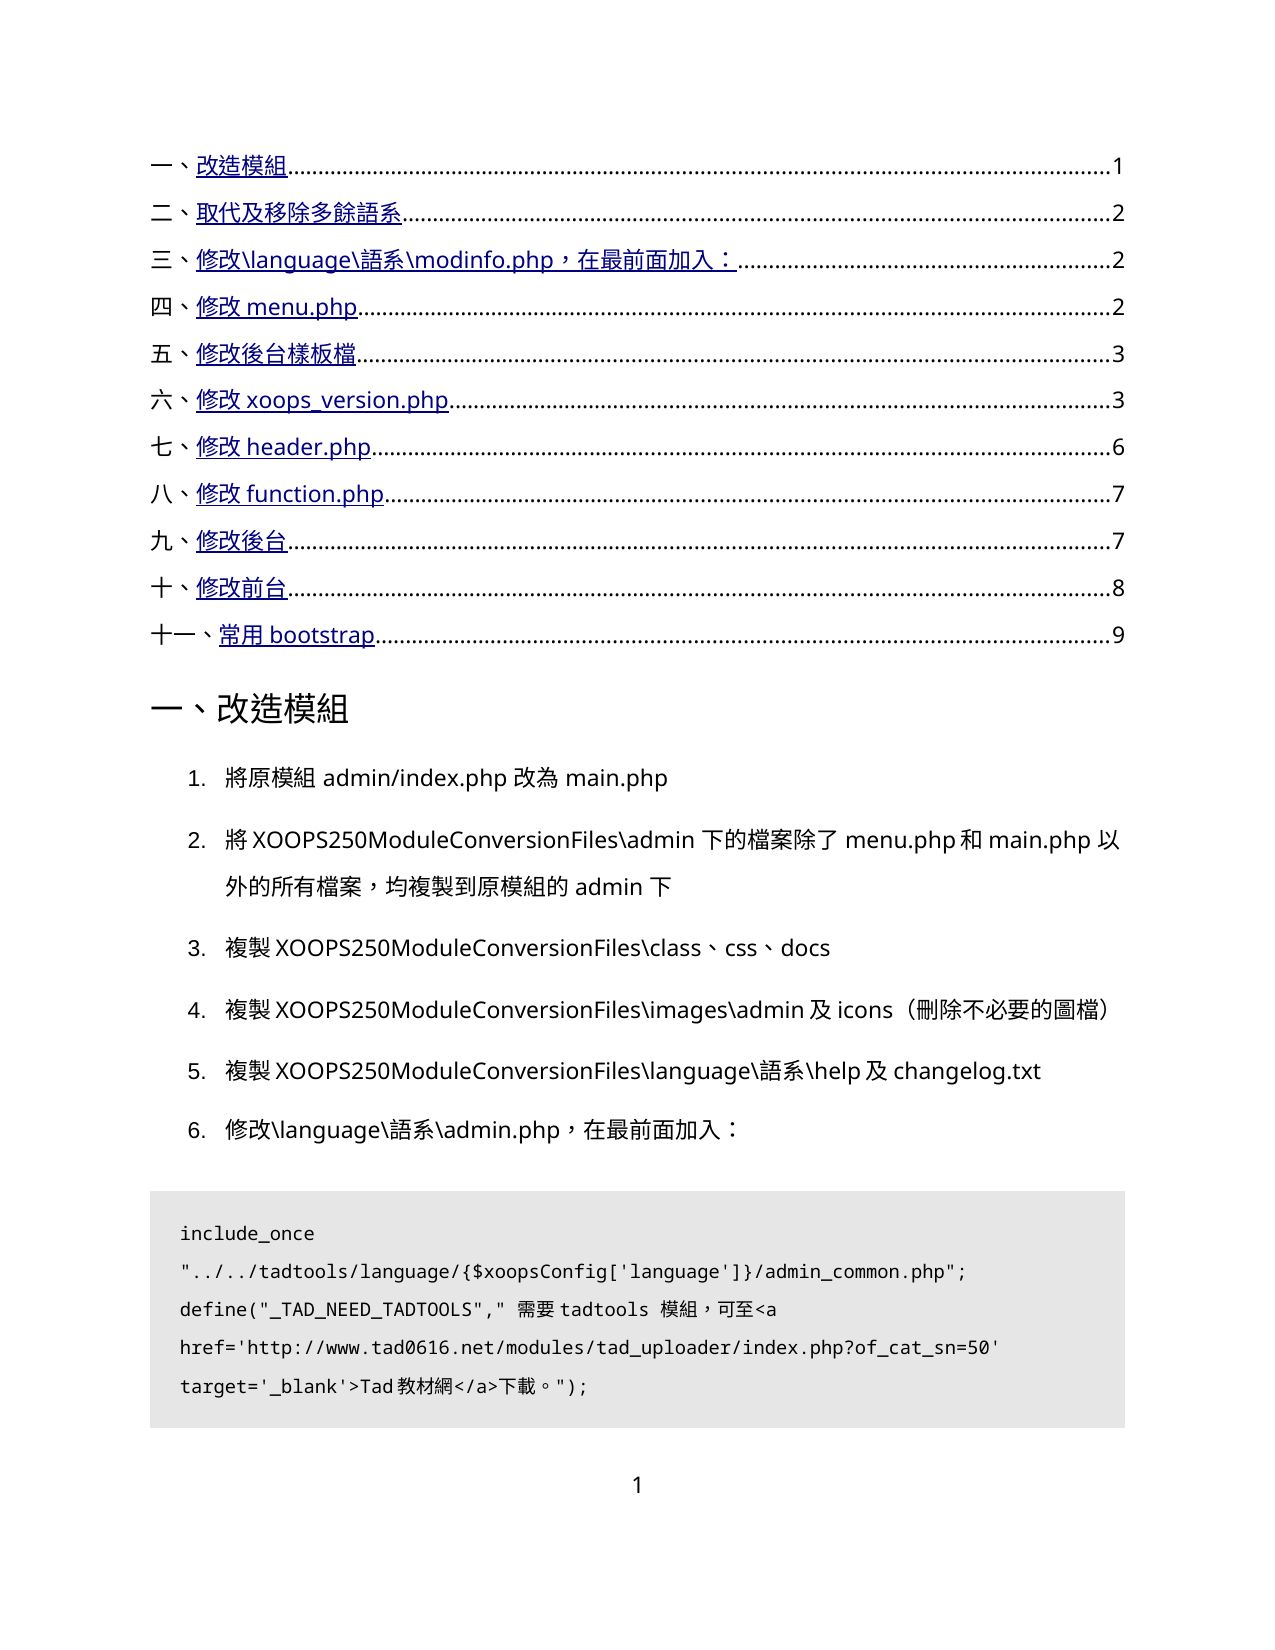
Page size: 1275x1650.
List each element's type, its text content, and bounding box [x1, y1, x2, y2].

list 複製XOOPS250ModuleConversionFiles\class、css、docs [187, 930, 1125, 963]
text 十一、常用bootstrap 9 [150, 619, 1125, 650]
list 複製XOOPS250ModuleConversionFiles\language\語系\help及changelog.txt [187, 1055, 1125, 1086]
list 將原模組 admin/index.php 改為 main.php [187, 762, 1125, 793]
text 一、改造模組 1 [150, 150, 1125, 181]
text 四、修改menu.php 2 [150, 291, 1125, 322]
subtitle 改造模組 [150, 686, 1125, 732]
text 五、修改後台樣板檔 3 [150, 337, 1125, 369]
text 十、修改前台 8 [150, 572, 1125, 603]
text 六、修改xoops_version.php 3 [150, 384, 1125, 416]
text 三、修改\language\語系\modinfo.php，在最前面加入： 2 [150, 244, 1125, 275]
list 修改\language\語系\admin.php，在最前面加入： [187, 1114, 1125, 1145]
text 二、取代及移除多餘語系 2 [150, 197, 1125, 228]
table_header include_once "../../tadtools/language/{$xoopsConfig['language']}/admin_common.php"; define("_TAD_NEED_TADTOOLS"," 需要 tadtools 模組，可至<a href='http://www.tad0616.net/modules/tad_uploader/index.php?of_cat_sn=50' target='_blank'>Tad教材網</a>下載。"); [150, 1191, 1125, 1428]
list 將XOOPS250ModuleConversionFiles\admin 下的檔案除了 menu.php和main.php 以外的所有檔案，均複製到原模組的 admin 下 [187, 821, 1125, 902]
list 複製XOOPS250ModuleConversionFiles\images\admin及icons（刪除不必要的圖檔） [187, 992, 1125, 1026]
text 九、修改後台 7 [150, 525, 1125, 556]
text 七、修改header.php 6 [150, 431, 1125, 462]
text 八、修改function.php 7 [150, 478, 1125, 509]
